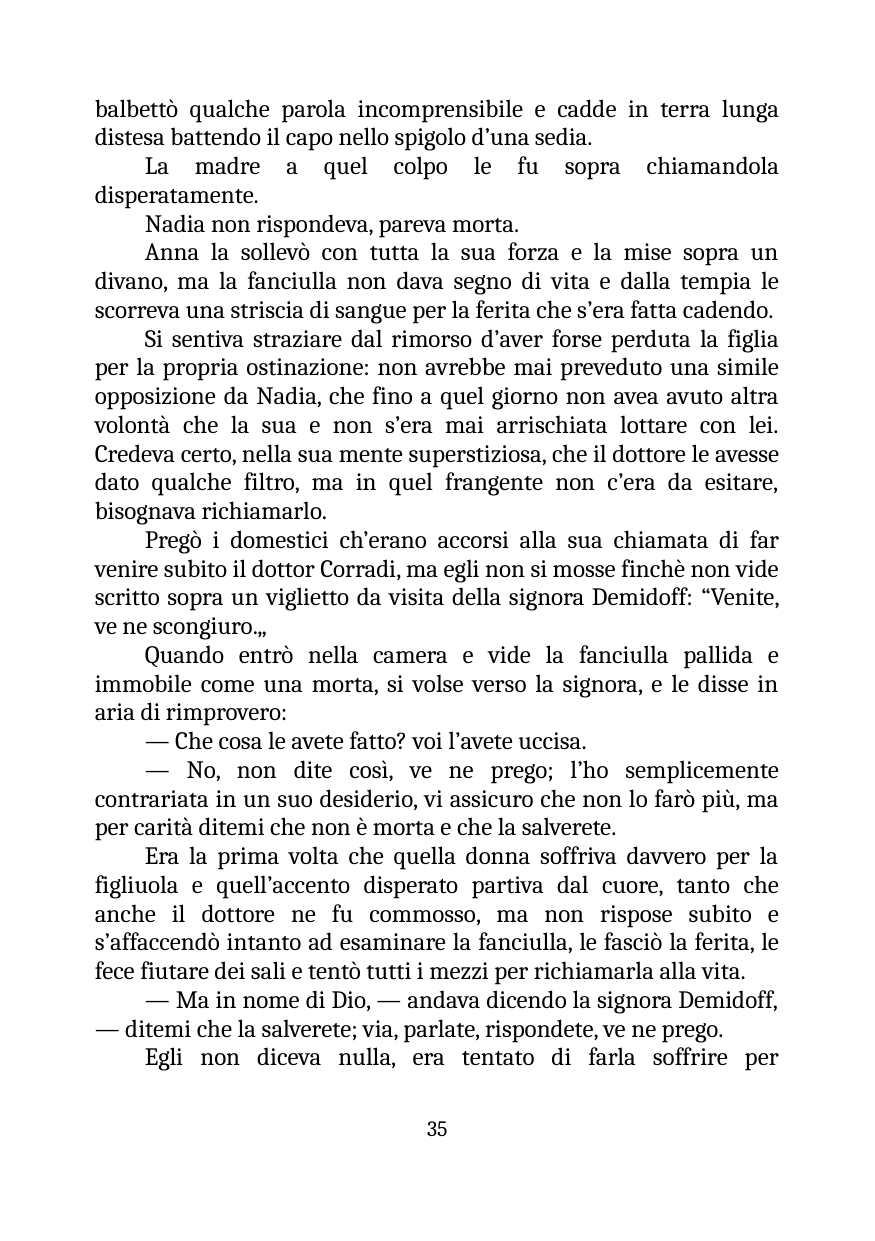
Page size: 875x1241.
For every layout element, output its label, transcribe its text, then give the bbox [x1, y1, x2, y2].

text balbettò qualche parola incomprensibile e cadde in terra lunga distesa battendo il capo nello spigolo d’una sedia. [94, 94, 779, 152]
text Egli non diceva nulla, era tentato di farla soffrire per [94, 1043, 779, 1072]
text Nadia non rispondeva, pareva morta. [94, 209, 779, 238]
text Anna la sollevò con tutta la sua forza e la mise sopra un divano, ma la fanciulla non dava segno di vita e dalla tempia le scorreva una striscia di sangue per la ferita che s’era fatta cadendo. [94, 238, 779, 324]
text — Che cosa le avete fatto? voi l’avete uccisa. [94, 727, 779, 756]
text — Ma in nome di Dio, — andava dicendo la signora Demidoff, — ditemi che la salverete; via, parlate, rispondete, ve ne prego. [94, 986, 779, 1043]
text Quando entrò nella camera e vide la fanciulla pallida e immobile come una morta, si volse verso la signora, e le disse in aria di rimprovero: [94, 641, 779, 727]
text — No, non dite così, ve ne prego; l’ho semplicemente contrariata in un suo desiderio, vi assicuro che non lo farò più, ma per carità ditemi che non è morta e che la salverete. [94, 756, 779, 842]
text Pregò i domestici ch’erano accorsi alla sua chiamata di far venire subito il dottor Corradi, ma egli non si mosse finchè non vide scritto sopra un viglietto da visita della signora Demidoff: “Venite, ve ne scongiuro.„ [94, 526, 779, 641]
text La madre a quel colpo le fu sopra chiamandola disperatamente. [94, 152, 779, 209]
text Si sentiva straziare dal rimorso d’aver forse perduta la figlia per la propria ostinazione: non avrebbe mai preveduto una simile opposizione da Nadia, che fino a quel giorno non avea avuto altra volontà che la sua e non s’era mai arrischiata lottare con lei. Credeva certo, nella sua mente superstiziosa, che il dottore le avesse dato qualche filtro, ma in quel frangente non c’era da esitare, bisognava richiamarlo. [94, 324, 779, 526]
text Era la prima volta che quella donna soffriva davvero per la figliuola e quell’accento disperato partiva dal cuore, tanto che anche il dottore ne fu commosso, ma non rispose subito e s’affaccendò intanto ad esaminare la fanciulla, le fasciò la ferita, le fece fiutare dei sali e tentò tutti i mezzi per richiamarla alla vita. [94, 842, 779, 986]
